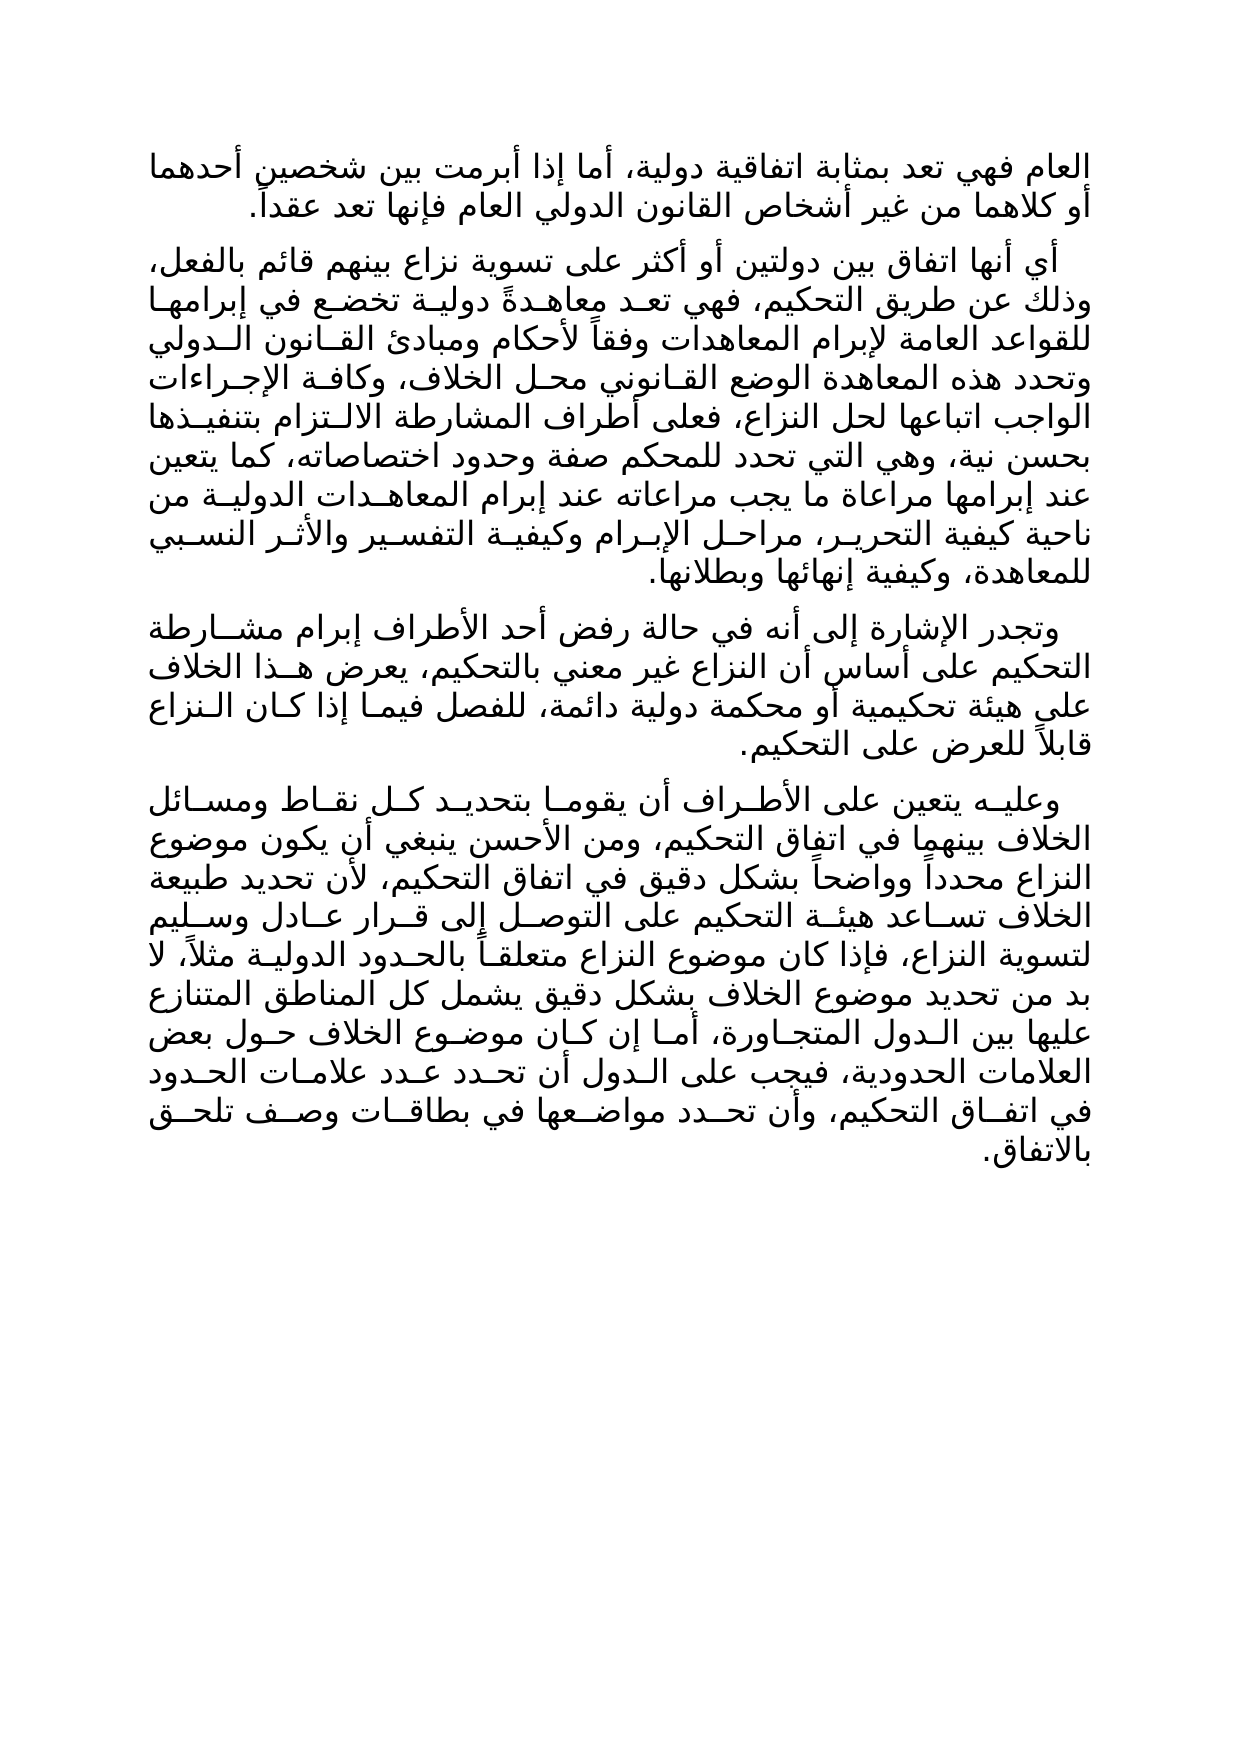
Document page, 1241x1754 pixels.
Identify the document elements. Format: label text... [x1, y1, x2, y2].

text وعليه يتعين على الأطراف أن يقوما بتحديد كل نقاط ومسائل الخلاف بينهما في اتفاق التحكيم، ومن الأحسن ينبغي أن يكون موضوع النزاع محدداً وواضحاً بشكل دقيق في اتفاق التحكيم، لأن تحديد طبيعة الخلاف تساعد هيئة التحكيم على التوصل إلى قرار عادل وسليم لتسوية النزاع، فإذا كان موضوع النزاع متعلقاً بالحدود الدولية مثلاً، لا بد من تحديد موضوع الخلاف بشكل دقيق يشمل كل المناطق المتنازع عليها بين الدول المتجاورة، أما إن كان موضوع الخلاف حول بعض العلامات الحدودية، فيجب على الدول أن تحدد عدد علامات الحدود في اتفاق التحكيم، وأن تحدد مواضعها في بطاقات وصف تلحق بالاتفاق. [148, 780, 1093, 1169]
text وتجدر الإشارة إلى أنه في حالة رفض أحد الأطراف إبرام مشارطة التحكيم على أساس أن النزاع غير معني بالتحكيم، يعرض هذا الخلاف على هيئة تحكيمية أو محكمة دولية دائمة، للفصل فيما إذا كان النزاع قابلاً للعرض على التحكيم. [148, 608, 1093, 764]
text أي أنها اتفاق بين دولتين أو أكثر على تسوية نزاع بينهم قائم بالفعل، وذلك عن طريق التحكيم، فهي تعد معاهدةً دولية تخضع في إبرامها للقواعد العامة لإبرام المعاهدات وفقاً لأحكام ومبادئ القانون الدولي وتحدد هذه المعاهدة الوضع القانوني محل الخلاف، وكافة الإجراءات الواجب اتباعها لحل النزاع، فعلى أطراف المشارطة الالتزام بتنفيذها بحسن نية، وهي التي تحدد للمحكم صفة وحدود اختصاصاته، كما يتعين عند إبرامها مراعاة ما يجب مراعاته عند إبرام المعاهدات الدولية من ناحية كيفية التحرير، مراحل الإبرام وكيفية التفسير والأثر النسبي للمعاهدة، وكيفية إنهائها وبطلانها. [148, 242, 1093, 592]
text يقصد بمشارطة التحكيم الاتفاق الذي يقبل بمقتضاه الأطراف عرض النزاع الذي وقع بينهما على هيئة تحكيم لتسويته، ولابد أن تتوافر فيه جملة من الشروط الشكلية والموضوعية حتى ينتج آثاره القانونية، وإذا أبرمت مشارطة التحكيم بين شخصين من أشخاص القانون الدولي العام فهي تعد بمثابة اتفاقية دولية، أما إذا أبرمت بين شخصين أحدهما أو كلاهما من غير أشخاص القانون الدولي العام فإنها تعد عقداً. [148, 148, 1093, 225]
